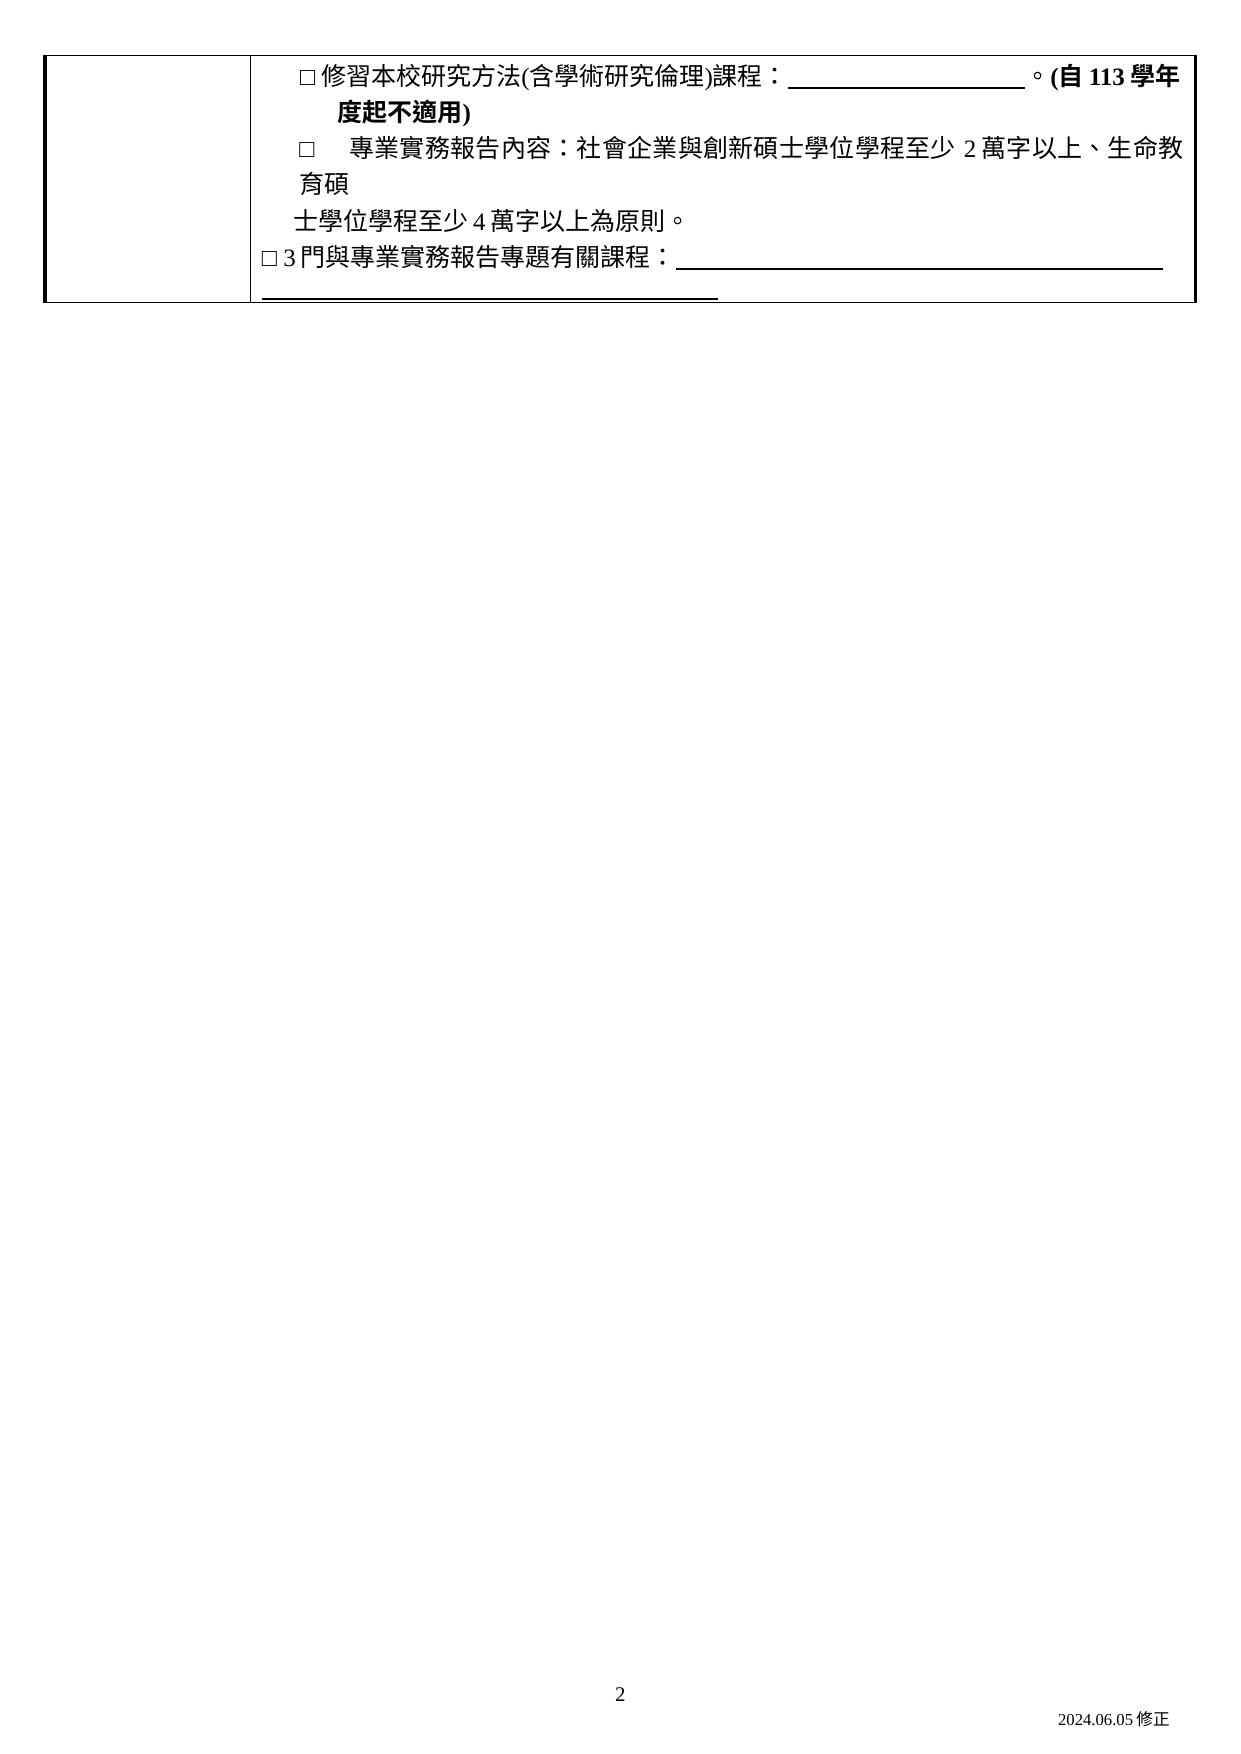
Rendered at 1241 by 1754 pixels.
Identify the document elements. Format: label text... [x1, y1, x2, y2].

table_cell □ 修習本校研究方法(含學術研究倫理)課程： 。(自113學年 度起不適用) 專業實務報告內容：社會企業與創新碩士學位學程至少2萬字以上、生命教育碩 士學位學程至少4萬字以上為原則。 □ 3門與專業實務報告專題有關課程： [251, 56, 1194, 302]
table_cell [47, 56, 250, 302]
